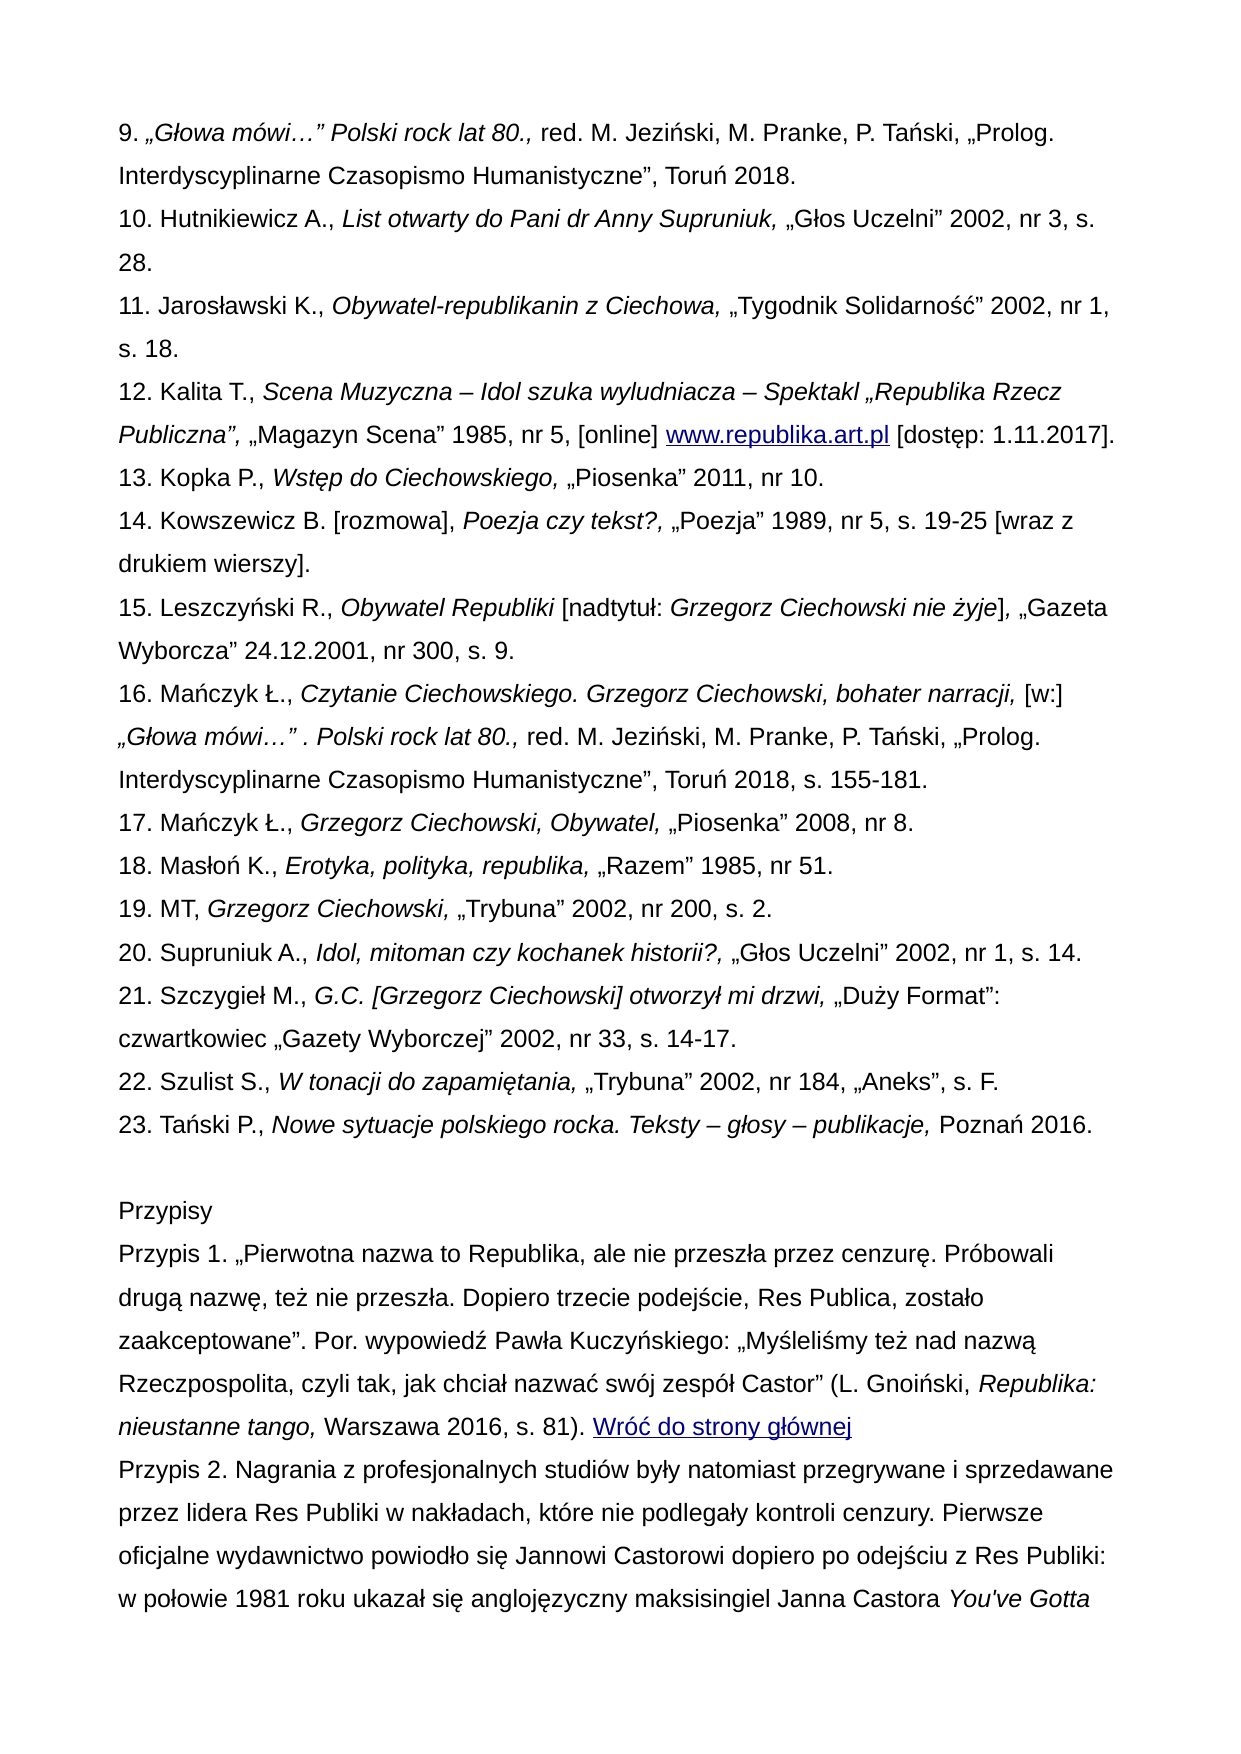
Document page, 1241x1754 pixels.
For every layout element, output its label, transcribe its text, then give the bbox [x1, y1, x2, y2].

text 16. Mańczyk Ł., Czytanie Ciechowskiego. Grzegorz Ciechowski, bohater narracji, [w:] „Głowa mówi…” . Polski rock lat 80., red. M. Jeziński, M. Pranke, P. Tański, „Prolog. Interdyscyplinarne Czasopismo Humanistyczne”, Toruń 2018, s. 155-181. [118, 679, 1122, 794]
text 11. Jarosławski K., Obywatel-republikanin z Ciechowa, „Tygodnik Solidarność” 2002, nr 1, s. 18. [118, 291, 1122, 362]
text 18. Masłoń K., Erotyka, polityka, republika, „Razem” 1985, nr 51. [118, 851, 1122, 880]
text 14. Kowszewicz B. [rozmowa], Poezja czy tekst?, „Poezja” 1989, nr 5, s. 19-25 [wraz z drukiem wierszy]. [118, 506, 1122, 578]
text 21. Szczygieł M., G.C. [Grzegorz Ciechowski] otworzył mi drzwi, „Duży Format”: czwartkowiec „Gazety Wyborczej” 2002, nr 33, s. 14-17. [118, 981, 1122, 1052]
subtitle Przypisy [118, 1196, 1122, 1225]
text 23. Tański P., Nowe sytuacje polskiego rocka. Teksty – głosy – publikacje, Poznań 2016. [118, 1110, 1122, 1139]
text 17. Mańczyk Ł., Grzegorz Ciechowski, Obywatel, „Piosenka” 2008, nr 8. [118, 808, 1122, 837]
text 22. Szulist S., W tonacji do zapamiętania, „Trybuna” 2002, nr 184, „Aneks”, s. F. [118, 1067, 1122, 1096]
text 19. MT, Grzegorz Ciechowski, „Trybuna” 2002, nr 200, s. 2. [118, 894, 1122, 923]
text Przypis 1. „Pierwotna nazwa to Republika, ale nie przeszła przez cenzurę. Próbowali drugą nazwę, też nie przeszła. Dopiero trzecie podejście, Res Publica, zostało zaakceptowane”. Por. wypowiedź Pawła Kuczyńskiego: „Myśleliśmy też nad nazwą Rzeczpospolita, czyli tak, jak chciał nazwać swój zespół Castor” (L. Gnoiński, Republika: nieustanne tango, Warszawa 2016, s. 81). Wróć do strony głównej [118, 1239, 1122, 1441]
text 10. Hutnikiewicz A., List otwarty do Pani dr Anny Supruniuk, „Głos Uczelni” 2002, nr 3, s. 28. [118, 204, 1122, 276]
text 15. Leszczyński R., Obywatel Republiki [nadtytuł: Grzegorz Ciechowski nie żyje], „Gazeta Wyborcza” 24.12.2001, nr 300, s. 9. [118, 592, 1122, 664]
text 12. Kalita T., Scena Muzyczna – Idol szuka wyludniacza – Spektakl „Republika Rzecz Publiczna”, „Magazyn Scena” 1985, nr 5, [online] www.republika.art.pl [dostęp: 1.11.2017]. [118, 377, 1122, 449]
text 9. „Głowa mówi…” Polski rock lat 80., red. M. Jeziński, M. Pranke, P. Tański, „Prolog. Interdyscyplinarne Czasopismo Humanistyczne”, Toruń 2018. [118, 118, 1122, 190]
text Przypis 2. Nagrania z profesjonalnych studiów były natomiast przegrywane i sprzedawane przez lidera Res Publiki w nakładach, które nie podlegały kontroli cenzury. Pierwsze oficjalne wydawnictwo powiodło się Jannowi Castorowi dopiero po odejściu z Res Publiki: w połowie 1981 roku ukazał się anglojęzyczny maksisingiel Janna Castora You've Gotta [118, 1455, 1122, 1613]
text 13. Kopka P., Wstęp do Ciechowskiego, „Piosenka” 2011, nr 10. [118, 463, 1122, 492]
text 20. Supruniuk A., Idol, mitoman czy kochanek historii?, „Głos Uczelni” 2002, nr 1, s. 14. [118, 937, 1122, 966]
